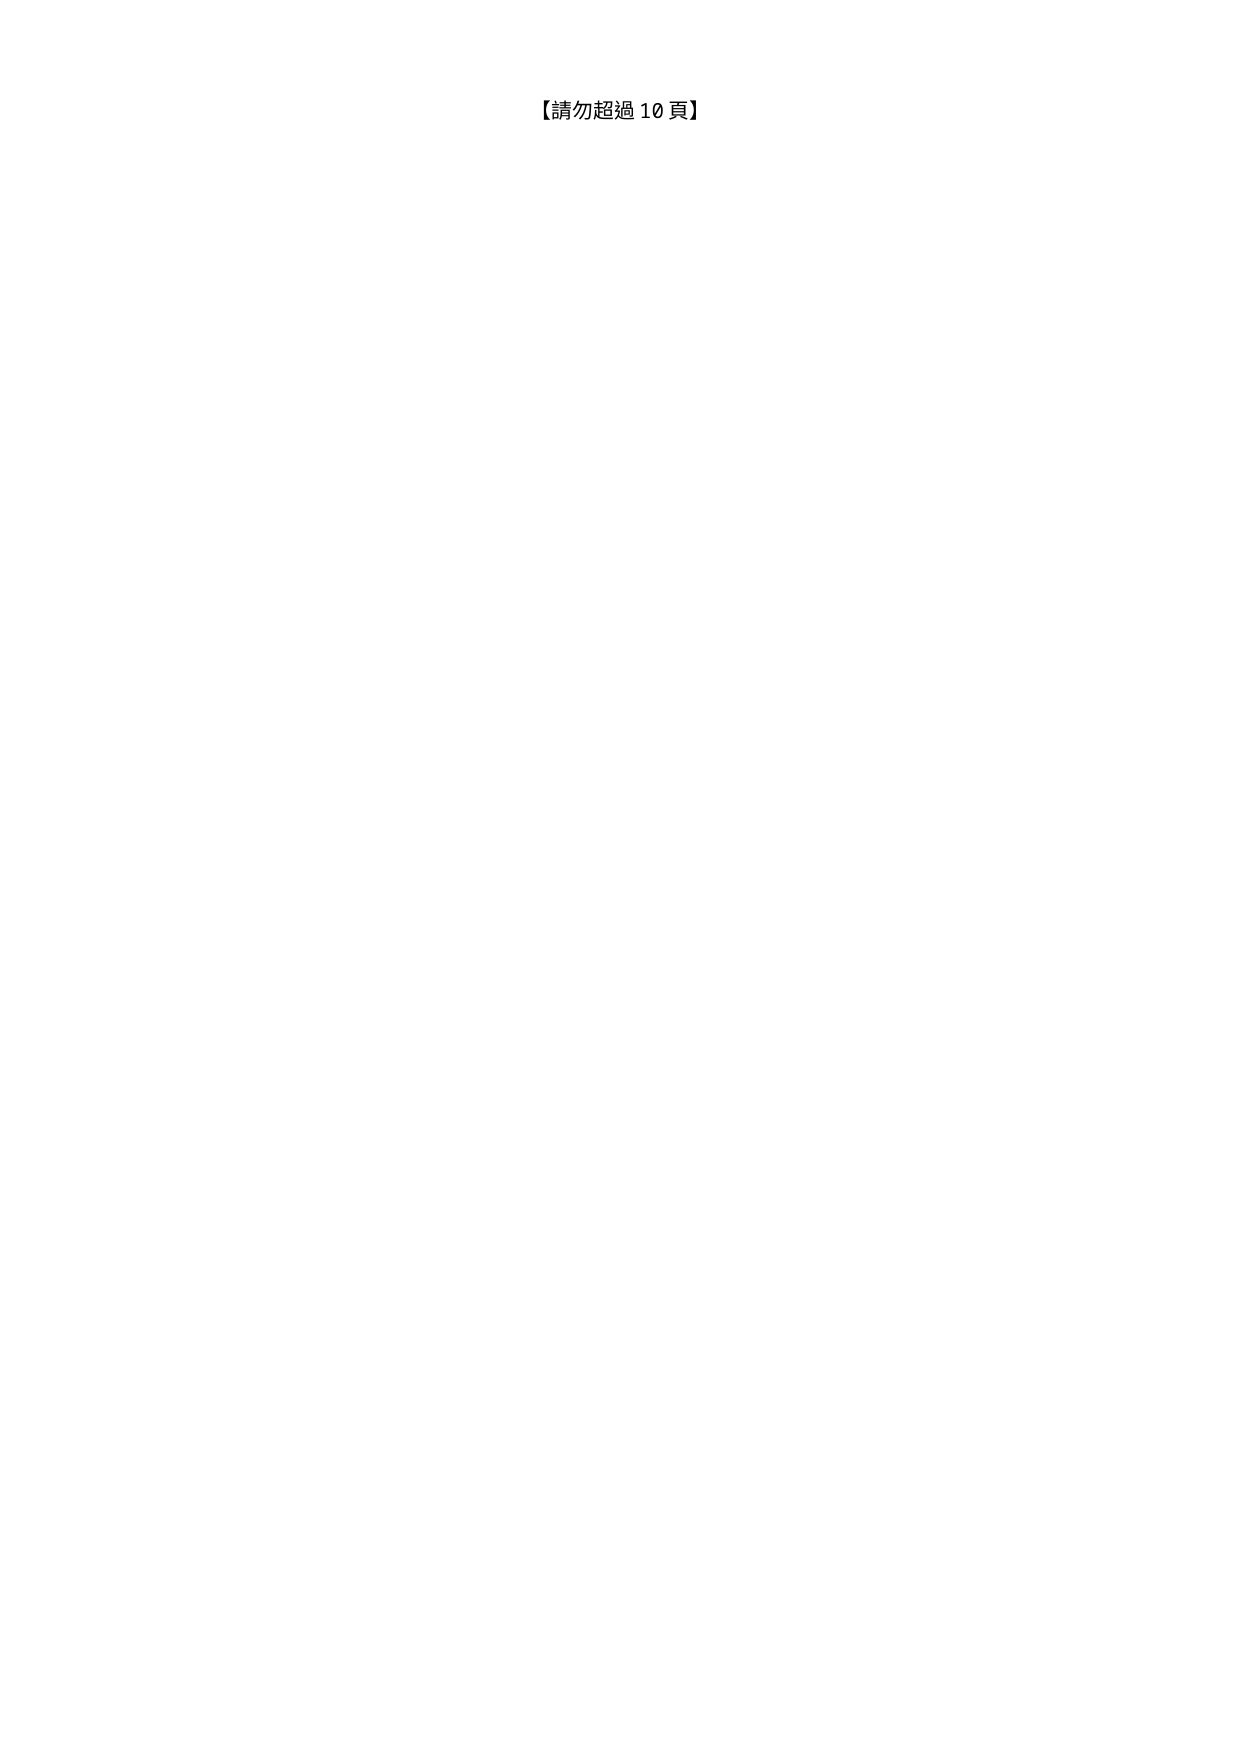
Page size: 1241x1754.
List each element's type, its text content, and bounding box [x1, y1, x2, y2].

text 【請勿超過10頁】 [106, 75, 1134, 129]
